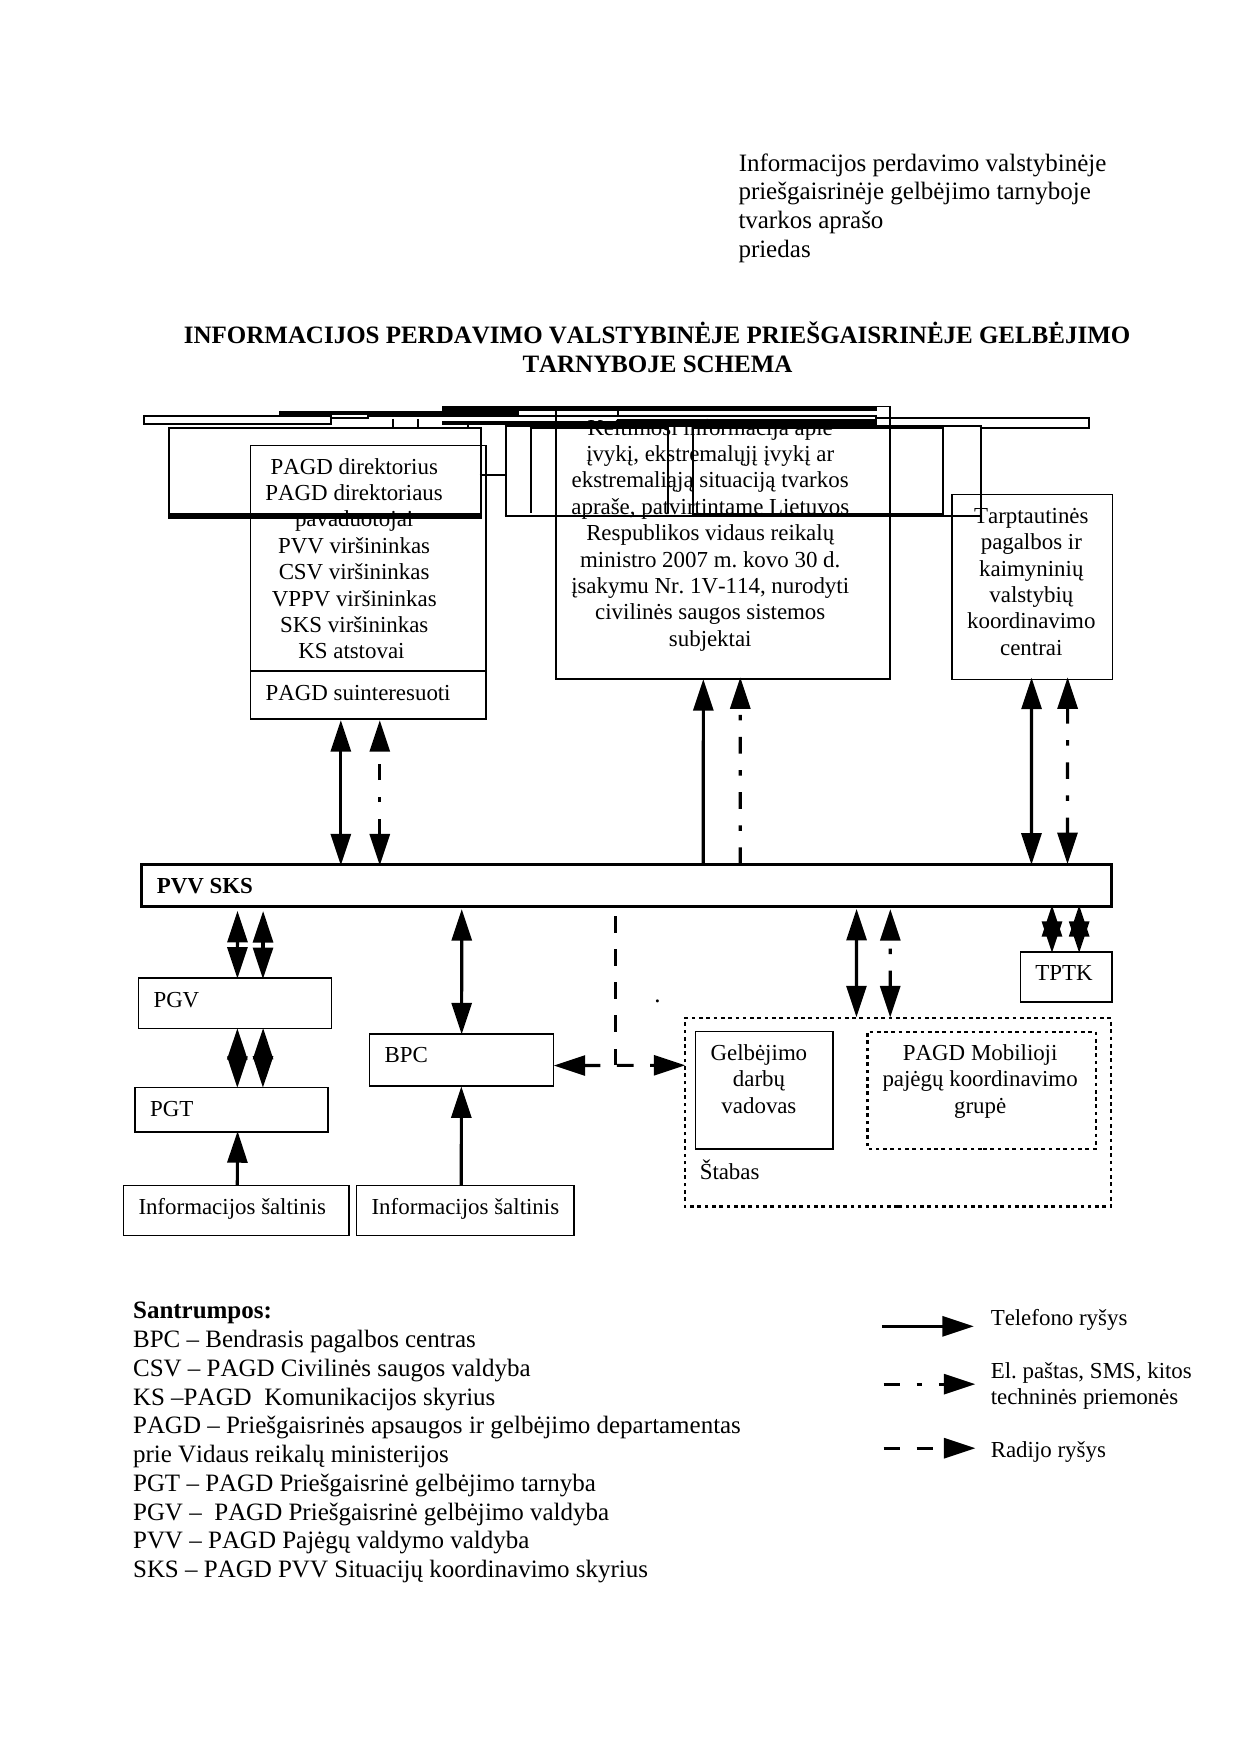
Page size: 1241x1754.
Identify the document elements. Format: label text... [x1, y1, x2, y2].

table_cell [507, 427, 530, 513]
table_cell [144, 427, 168, 513]
text PGV – PAGD Priešgaisrinė gelbėjimo valdyba [133, 1497, 1182, 1526]
text CSV – PAGD Civilinės saugos valdyba [133, 1353, 975, 1382]
text [332, 979, 460, 1008]
text KS –PAGD Komunikacijos skyrius [133, 1382, 975, 1411]
text SKS – PAGD PVV Situacijų koordinavimo skyrius [133, 1554, 1149, 1583]
text prie Vidaus reikalų ministerijos [133, 1439, 975, 1468]
text PGT – PAGD Priešgaisrinė gelbėjimo tarnyba [133, 1468, 1149, 1497]
table_cell Gelbėjimo darbų vadovas [532, 429, 555, 513]
table_cell [982, 429, 1089, 494]
text . [464, 979, 854, 1008]
table_cell PAGD pareigūnas, atsakingas už informacijos valdymą [145, 417, 330, 423]
text PVV – PAGD Pajėgų valdymo valdyba [133, 1526, 1149, 1554]
table_cell BPC pareigūnas (kur BPC nėra, – APGV PGT valdymo punkto pareigūnas) [170, 429, 480, 513]
text tvarkos aprašo [738, 205, 1182, 234]
table_cell [487, 476, 505, 513]
text Santrumpos: [133, 1296, 975, 1324]
table_cell [482, 427, 505, 474]
text INFORMACIJOS PERDAVIMO VALSTYBINĖJE PRIEŠGAISRINĖJE GELBĖJIMO TARNYBOJE SCHEMA [133, 320, 1182, 378]
text priešgaisrinėje gelbėjimo tarnyboje [738, 176, 1182, 205]
text priedas [738, 234, 1182, 263]
table_cell [944, 427, 980, 513]
text PAGD – Priešgaisrinės apsaugos ir gelbėjimo departamentas [133, 1411, 975, 1439]
text Informacijos perdavimo valstybinėje [738, 148, 1182, 176]
text BPC – Bendrasis pagalbos centras [133, 1324, 975, 1353]
text [892, 979, 1182, 1008]
table_cell PAGD Mobilioji pajėgų koordinavimo grupė [891, 429, 942, 513]
text [859, 979, 888, 1008]
text [133, 979, 138, 1008]
